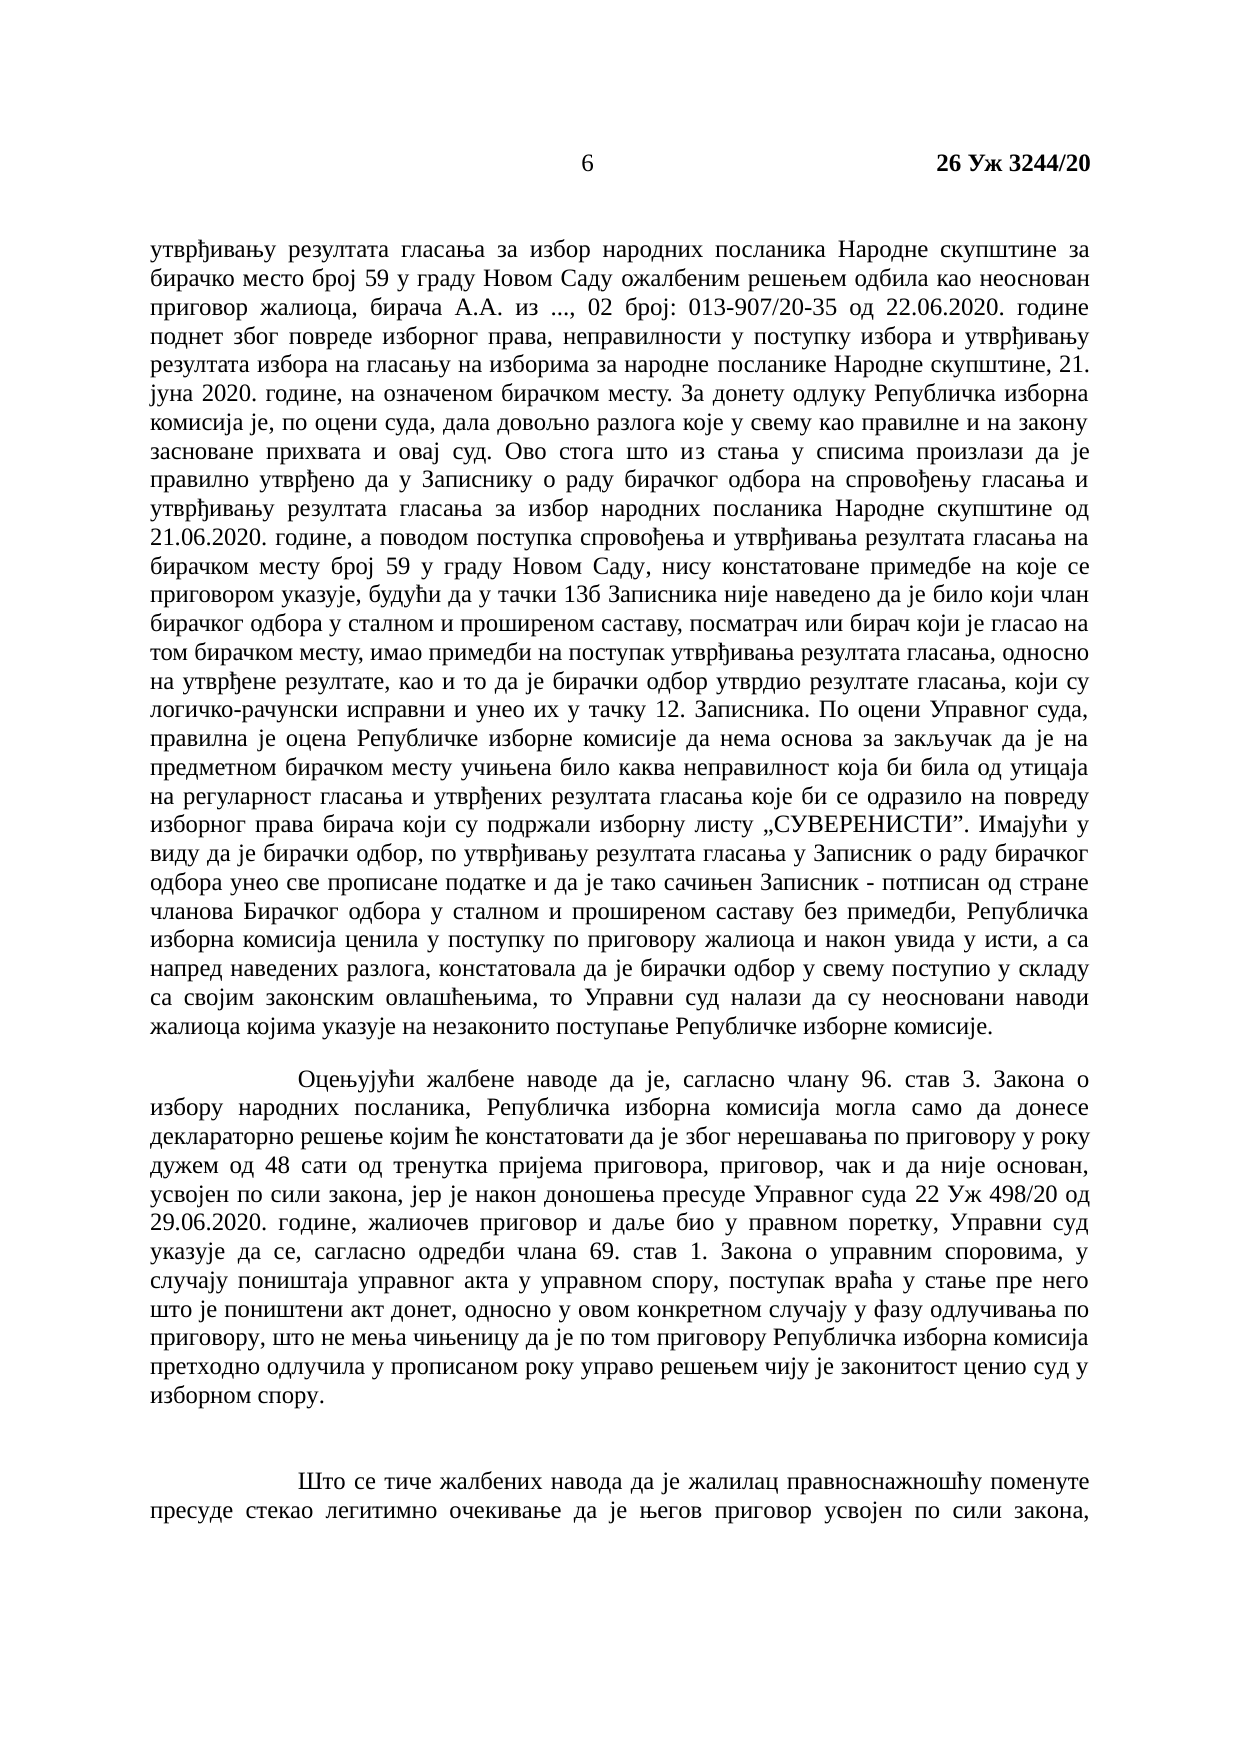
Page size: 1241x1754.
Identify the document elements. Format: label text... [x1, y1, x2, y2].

text Оцењујући жалбене наводе да је, сагласно члану 96. став 3. Закона о избору народних посланика, Републичка изборна комисија могла само да донесе деклараторно решење којим ће констатовати да је због нерешавања по приговору у року дужем од 48 сати од тренутка пријема приговора, приговор, чак и да није основан, усвојен по сили закона, јер је након доношења пресуде Управног суда 22 Уж 498/20 од 29.06.2020. године, жалиочев приговор и даље био у правном поретку, Управни суд указује да се, сагласно одредби члана 69. став 1. Закона о управним споровима, у случају поништаја управног акта у управном спору, поступак враћа у стање пре него што је поништени акт донет, односно у овом конкретном случају у фазу одлучивања по приговору, што не мења чињеницу да је по том приговору Републичка изборна комисија претходно одлучила у прописаном року управо решењем чију је законитост ценио суд у изборном спору. [150, 1064, 1091, 1409]
text Што се тиче жалбених навода да је жалилац правноснажношћу поменуте пресуде стекао легитимно очекивање да је његов приговор усвојен по сили закона, [150, 1466, 1091, 1524]
text утврђивању резултата гласања за избор народних посланика Народне скупштине за бирачко место број 59 у граду Новом Саду ожалбеним решењем одбила као неоснован приговор жалиоца, бирача A.A. из ..., 02 број: 013-907/20-35 од 22.06.2020. године поднет због повреде изборног права, неправилности у поступку избора и утврђивању резултата избора на гласању на изборима за народне посланике Народне скупштине, 21. јуна 2020. године, на означеном бирачком месту. За донету одлуку Републичка изборна комисија је, по оцени суда, дала довољно разлога које у свему као правилне и на закону засноване прихвата и овај суд. Ово стога што из стања у списима произлази да је правилно утврђено да у Записнику о раду бирачког одбора на спровођењу гласања и утврђивању резултата гласања за избор народних посланика Народне скупштине од 21.06.2020. године, а поводом поступка спровођења и утврђивања резултата гласања на бирачком месту број 59 у граду Новом Саду, нису констатоване примедбе на које се приговором указује, будући да у тачки 13б Записника није наведено да је било који члан бирачког одбора у сталном и проширеном саставу, посматрач или бирач који је гласао на том бирачком месту, имао примедби на поступак утврђивања резултата гласања, односно на утврђене резултате, као и то да је бирачки одбор утврдио резултате гласања, који су логичко-рачунски исправни и унео их у тачку 12. Записника. По оцени Управног суда, правилна је оцена Републичке изборне комисије да нема основа за закључак да је на предметном бирачком месту учињена било каква неправилност која би била од утицаја на регуларност гласања и утврђених резултата гласања које би се одразило на повреду изборног права бирача који су подржали изборну листу „СУВЕРЕНИСТИ”. Имајући у виду да је бирачки одбор, по утврђивању резултата гласања у Записник о раду бирачког одбора унео све прописане податке и да је тако сачињен Записник - потписан од стране чланова Бирачког одбора у сталном и проширеном саставу без примедби, Републичка изборна комисија ценила у поступку по приговору жалиоца и након увида у исти, а са напред наведених разлога, констатовала да је бирачки одбор у свему поступио у складу са својим законским овлашћењима, то Управни суд налази да су неосновани наводи жалиоца којима указује на незаконито поступање Републичке изборне комисије. [150, 234, 1091, 1039]
